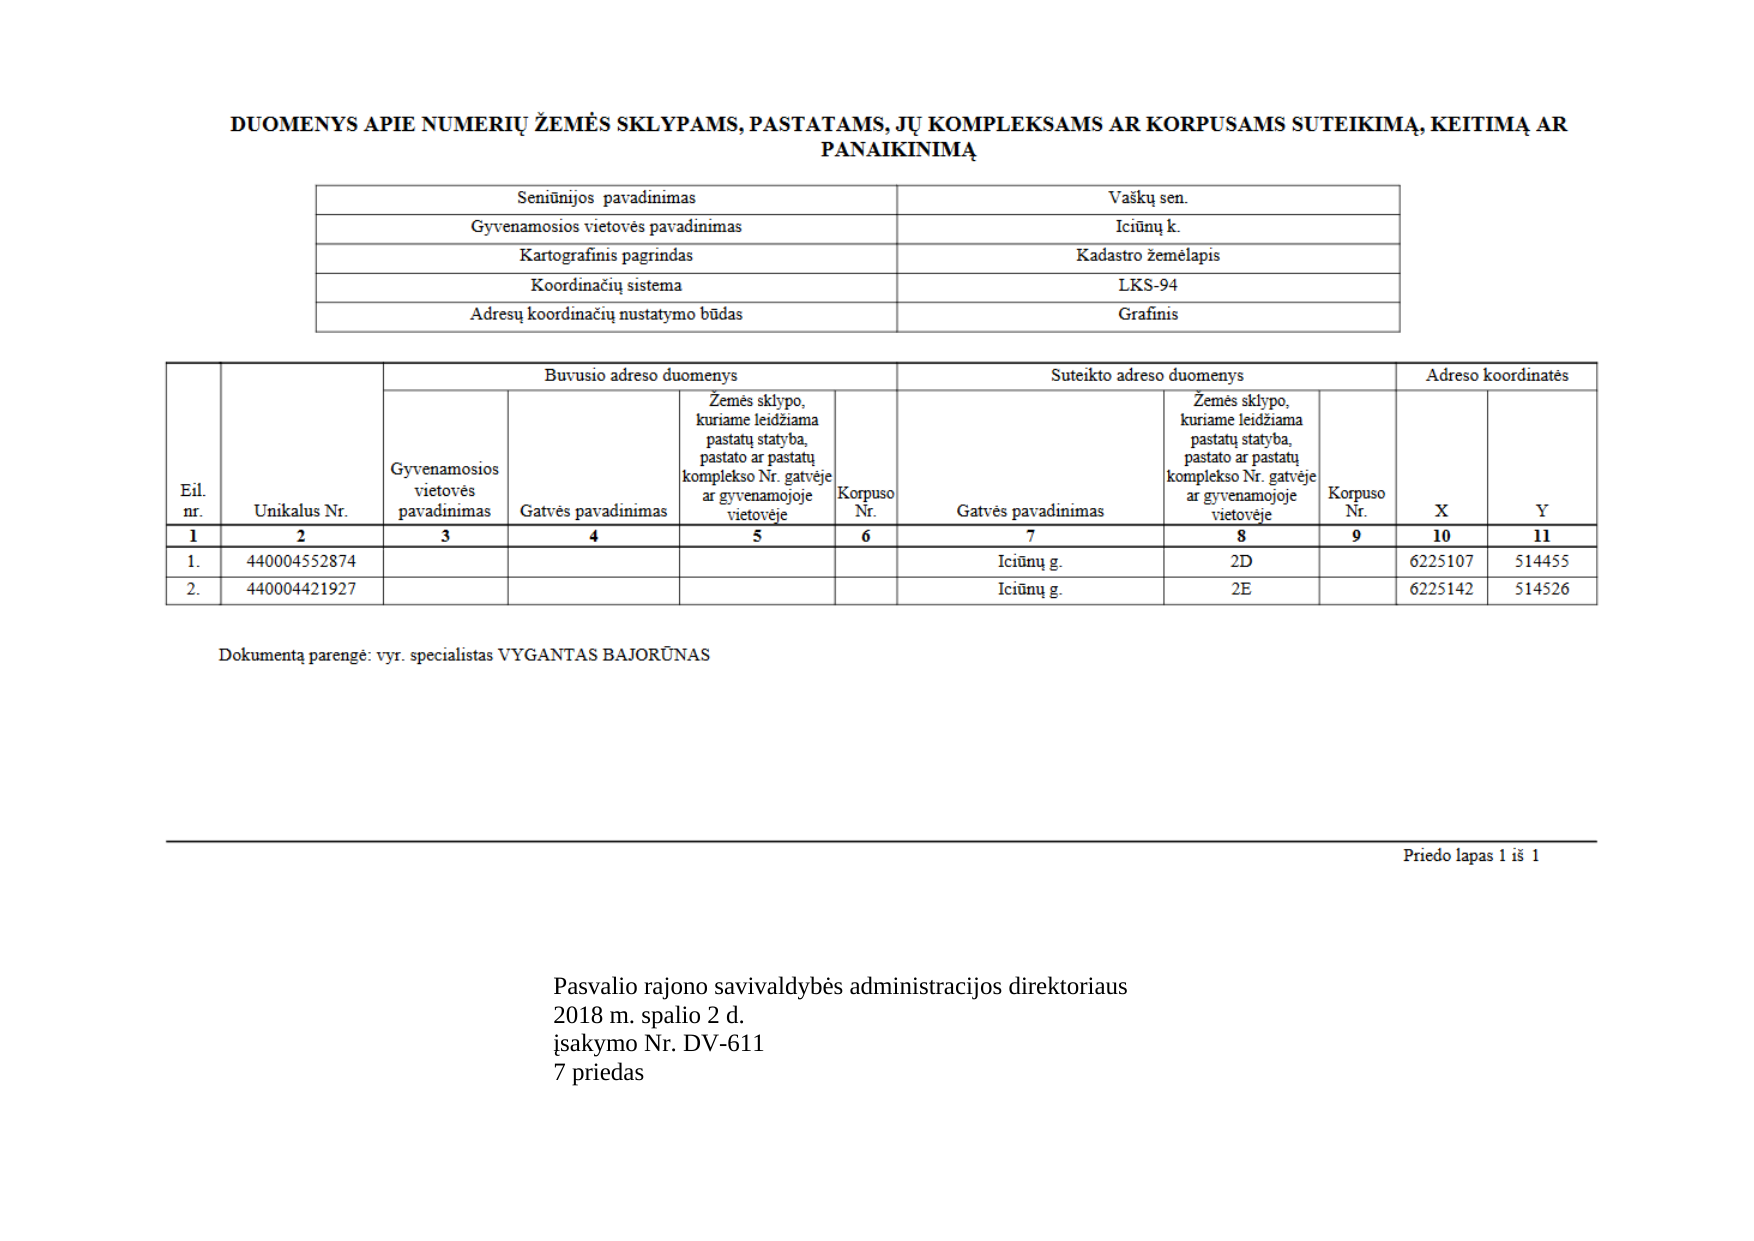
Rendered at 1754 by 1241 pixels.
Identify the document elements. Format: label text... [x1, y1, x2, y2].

table_header [118, 971, 542, 1115]
table_header Pasvalio rajono savivaldybės administracijos direktoriaus 2018 m. spalio 2 d. įsakymo Nr. DV-611 7 priedas [542, 971, 1142, 1115]
